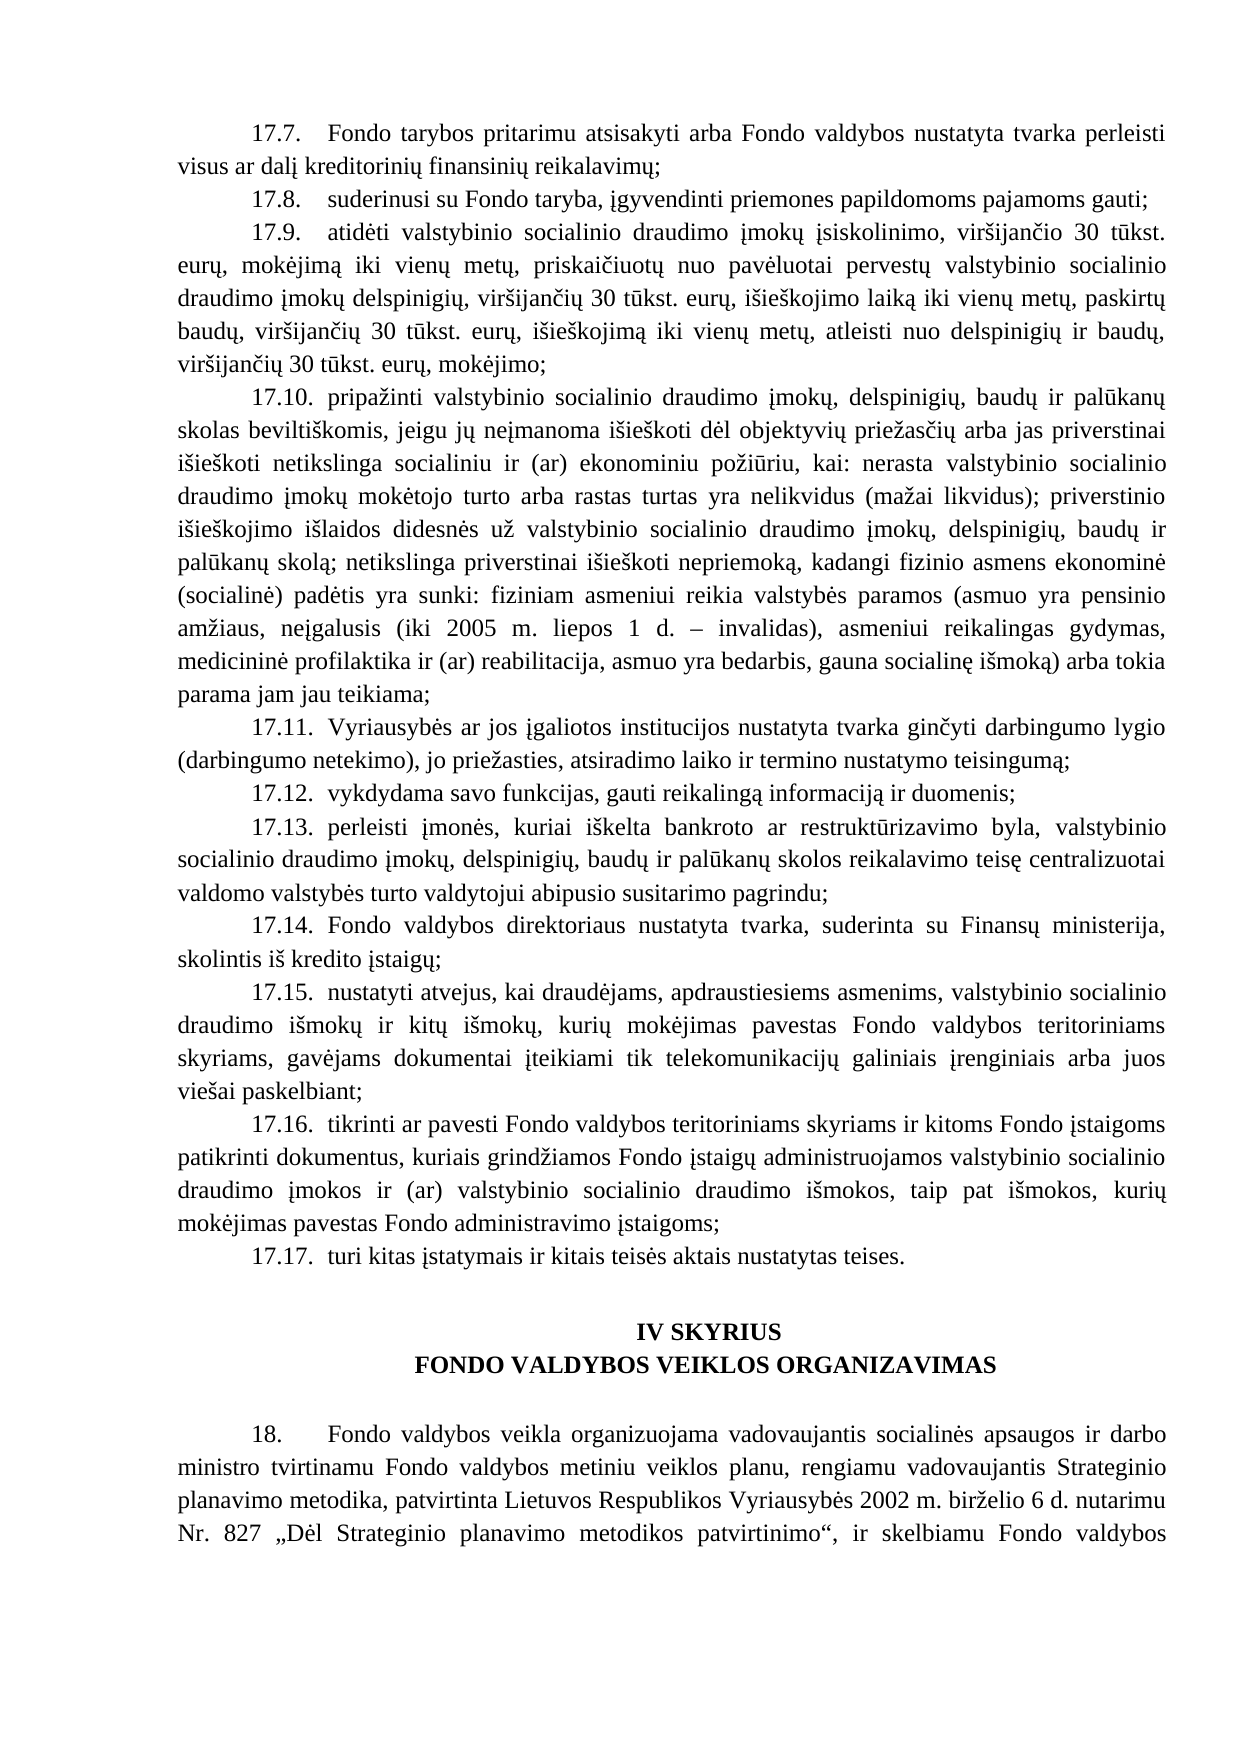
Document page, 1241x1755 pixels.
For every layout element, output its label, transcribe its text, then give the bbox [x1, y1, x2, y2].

text 17.16. tikrinti ar pavesti Fondo valdybos teritoriniams skyriams ir kitoms Fondo įstaigoms patikrinti dokumentus, kuriais grindžiamos Fondo įstaigų administruojamos valstybinio socialinio draudimo įmokos ir (ar) valstybinio socialinio draudimo išmokos, taip pat išmokos, kurių mokėjimas pavestas Fondo administravimo įstaigoms; [177, 1109, 1167, 1237]
text IV SKYRIUS [177, 1317, 1167, 1346]
text FONDO VALDYBOS VEIKLOS ORGANIZAVIMAS [177, 1350, 1167, 1379]
text 17.10. pripažinti valstybinio socialinio draudimo įmokų, delspinigių, baudų ir palūkanų skolas beviltiškomis, jeigu jų neįmanoma išieškoti dėl objektyvių priežasčių arba jas priverstinai išieškoti netikslinga socialiniu ir (ar) ekonominiu požiūriu, kai: nerasta valstybinio socialinio draudimo įmokų mokėtojo turto arba rastas turtas yra nelikvidus (mažai likvidus); priverstinio išieškojimo išlaidos didesnės už valstybinio socialinio draudimo įmokų, delspinigių, baudų ir palūkanų skolą; netikslinga priverstinai išieškoti nepriemoką, kadangi fizinio asmens ekonominė (socialinė) padėtis yra sunki: fiziniam asmeniui reikia valstybės paramos (asmuo yra pensinio amžiaus, neįgalusis (iki 2005 m. liepos 1 d. – invalidas), asmeniui reikalingas gydymas, medicininė profilaktika ir (ar) reabilitacija, asmuo yra bedarbis, gauna socialinę išmoką) arba tokia parama jam jau teikiama; [177, 382, 1167, 708]
text 17.8. suderinusi su Fondo taryba, įgyvendinti priemones papildomoms pajamoms gauti; [177, 184, 1167, 213]
text 17.17. turi kitas įstatymais ir kitais teisės aktais nustatytas teises. [177, 1241, 1167, 1269]
text 18. Fondo valdybos veikla organizuojama vadovaujantis socialinės apsaugos ir darbo ministro tvirtinamu Fondo valdybos metiniu veiklos planu, rengiamu vadovaujantis Strateginio planavimo metodika, patvirtinta Lietuvos Respublikos Vyriausybės 2002 m. birželio 6 d. nutarimu Nr. 827 „Dėl Strateginio planavimo metodikos patvirtinimo“, ir skelbiamu Fondo valdybos [177, 1419, 1167, 1547]
text 17.9. atidėti valstybinio socialinio draudimo įmokų įsiskolinimo, viršijančio 30 tūkst. eurų, mokėjimą iki vienų metų, priskaičiuotų nuo pavėluotai pervestų valstybinio socialinio draudimo įmokų delspinigių, viršijančių 30 tūkst. eurų, išieškojimo laiką iki vienų metų, paskirtų baudų, viršijančių 30 tūkst. eurų, išieškojimą iki vienų metų, atleisti nuo delspinigių ir baudų, viršijančių 30 tūkst. eurų, mokėjimo; [177, 217, 1167, 378]
text 17.15. nustatyti atvejus, kai draudėjams, apdraustiesiems asmenims, valstybinio socialinio draudimo išmokų ir kitų išmokų, kurių mokėjimas pavestas Fondo valdybos teritoriniams skyriams, gavėjams dokumentai įteikiami tik telekomunikacijų galiniais įrenginiais arba juos viešai paskelbiant; [177, 977, 1167, 1104]
text 17.11. Vyriausybės ar jos įgaliotos institucijos nustatyta tvarka ginčyti darbingumo lygio (darbingumo netekimo), jo priežasties, atsiradimo laiko ir termino nustatymo teisingumą; [177, 712, 1167, 774]
text 17.7. Fondo tarybos pritarimu atsisakyti arba Fondo valdybos nustatyta tvarka perleisti visus ar dalį kreditorinių finansinių reikalavimų; [177, 118, 1167, 180]
text 17.13. perleisti įmonės, kuriai iškelta bankroto ar restruktūrizavimo byla, valstybinio socialinio draudimo įmokų, delspinigių, baudų ir palūkanų skolos reikalavimo teisę centralizuotai valdomo valstybės turto valdytojui abipusio susitarimo pagrindu; [177, 812, 1167, 906]
text 17.12. vykdydama savo funkcijas, gauti reikalingą informaciją ir duomenis; [177, 778, 1167, 807]
text 17.14. Fondo valdybos direktoriaus nustatyta tvarka, suderinta su Finansų ministerija, skolintis iš kredito įstaigų; [177, 911, 1167, 972]
